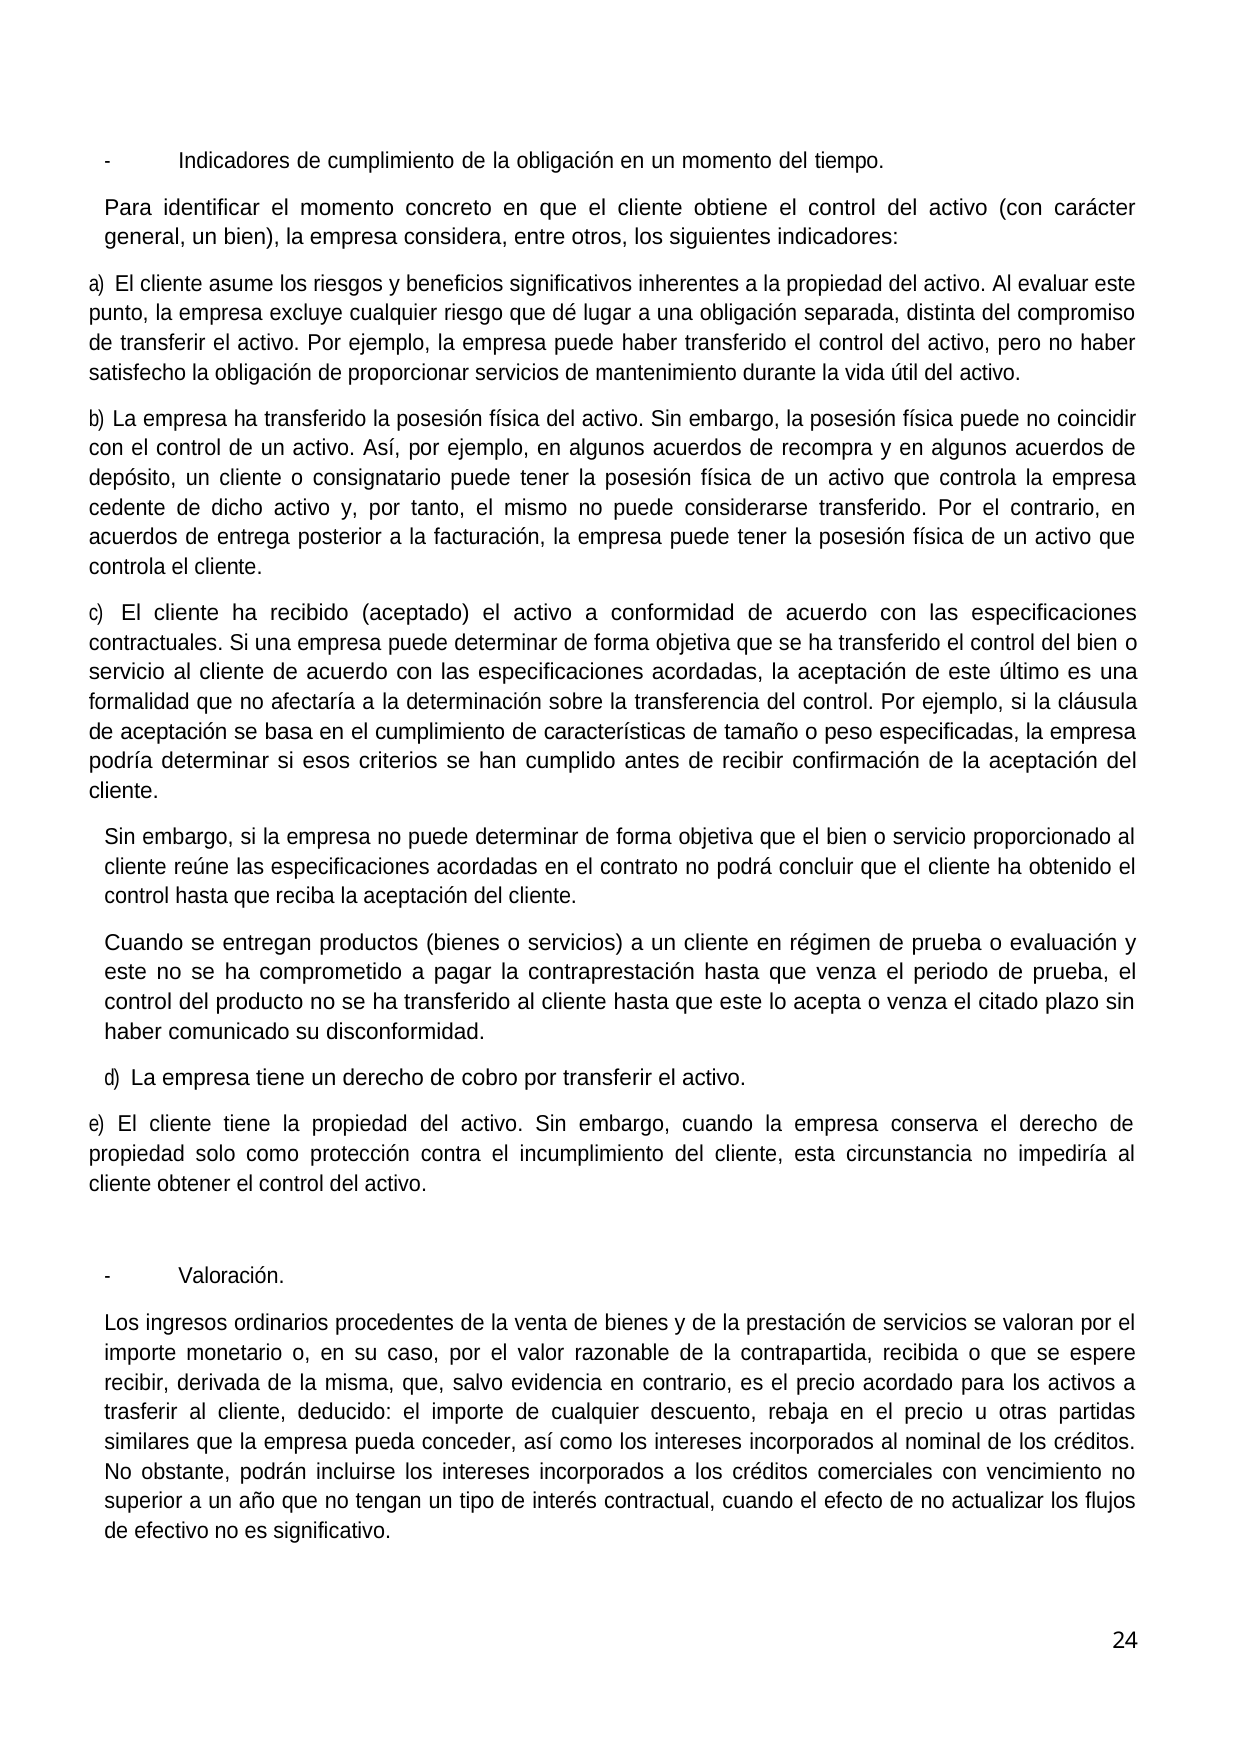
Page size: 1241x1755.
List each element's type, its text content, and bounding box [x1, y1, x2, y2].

list Indicadores de cumplimiento de la obligación en un momento del tiempo. [104, 147, 1196, 173]
text Los ingresos ordinarios procedentes de la venta de bienes y de la prestación de servicios se valoran por el importe monetario o, en su caso, por el valor razonable de la contrapartida, recibida o que se espere recibir, derivada de la misma, que, salvo evidencia en contrario, es el precio acordado para los activos a trasferir al cliente, deducido: el importe de cualquier descuento, rebaja en el precio u otras partidas similares que la empresa pueda conceder, así como los intereses incorporados al nominal de los créditos. No obstante, podrán incluirse los intereses incorporados a los créditos comerciales con vencimiento no superior a un año que no tengan un tipo de interés contractual, cuando el efecto de no actualizar los flujos de efectivo no es significativo. [104, 1309, 1137, 1543]
list La empresa tiene un derecho de cobro por transferir el activo. [104, 1064, 1196, 1090]
list Valoración. [104, 1262, 1196, 1289]
text Para identificar el momento concreto en que el cliente obtiene el control del activo (con carácter general, un bien), la empresa considera, entre otros, los siguientes indicadores: [104, 193, 1136, 249]
list El cliente ha recibido (aceptado) el activo a conformidad de acuerdo con las especificaciones contractuales. Si una empresa puede determinar de forma objetiva que se ha transferido el control del bien o servicio al cliente de acuerdo con las especificaciones acordadas, la aceptación de este último es una formalidad que no afectaría a la determinación sobre la transferencia del control. Por ejemplo, si la cláusula de aceptación se basa en el cumplimiento de características de tamaño o peso especificadas, la empresa podría determinar si esos criterios se han cumplido antes de recibir confirmación de la aceptación del cliente. [88, 599, 1137, 803]
text Sin embargo, si la empresa no puede determinar de forma objetiva que el bien o servicio proporcionado al cliente reúne las especificaciones acordadas en el contrato no podrá concluir que el cliente ha obtenido el control hasta que reciba la aceptación del cliente. [104, 823, 1137, 909]
text Cuando se entregan productos (bienes o servicios) a un cliente en régimen de prueba o evaluación y este no se ha comprometido a pagar la contraprestación hasta que venza el periodo de prueba, el control del producto no se ha transferido al cliente hasta que este lo acepta o venza el citado plazo sin haber comunicado su disconformidad. [104, 928, 1137, 1044]
list El cliente asume los riesgos y beneficios significativos inherentes a la propiedad del activo. Al evaluar este punto, la empresa excluye cualquier riesgo que dé lugar a una obligación separada, distinta del compromiso de transferir el activo. Por ejemplo, la empresa puede haber transferido el control del activo, pero no haber satisfecho la obligación de proporcionar servicios de mantenimiento durante la vida útil del activo. [88, 269, 1137, 385]
list La empresa ha transferido la posesión física del activo. Sin embargo, la posesión física puede no coincidir con el control de un activo. Así, por ejemplo, en algunos acuerdos de recompra y en algunos acuerdos de depósito, un cliente o consignatario puede tener la posesión física de un activo que controla la empresa cedente de dicho activo y, por tanto, el mismo no puede considerarse transferido. Por el contrario, en acuerdos de entrega posterior a la facturación, la empresa puede tener la posesión física de un activo que controla el cliente. [88, 404, 1137, 579]
list El cliente tiene la propiedad del activo. Sin embargo, cuando la empresa conserva el derecho de propiedad solo como protección contra el incumplimiento del cliente, esta circunstancia no impediría al cliente obtener el control del activo. [88, 1110, 1136, 1196]
